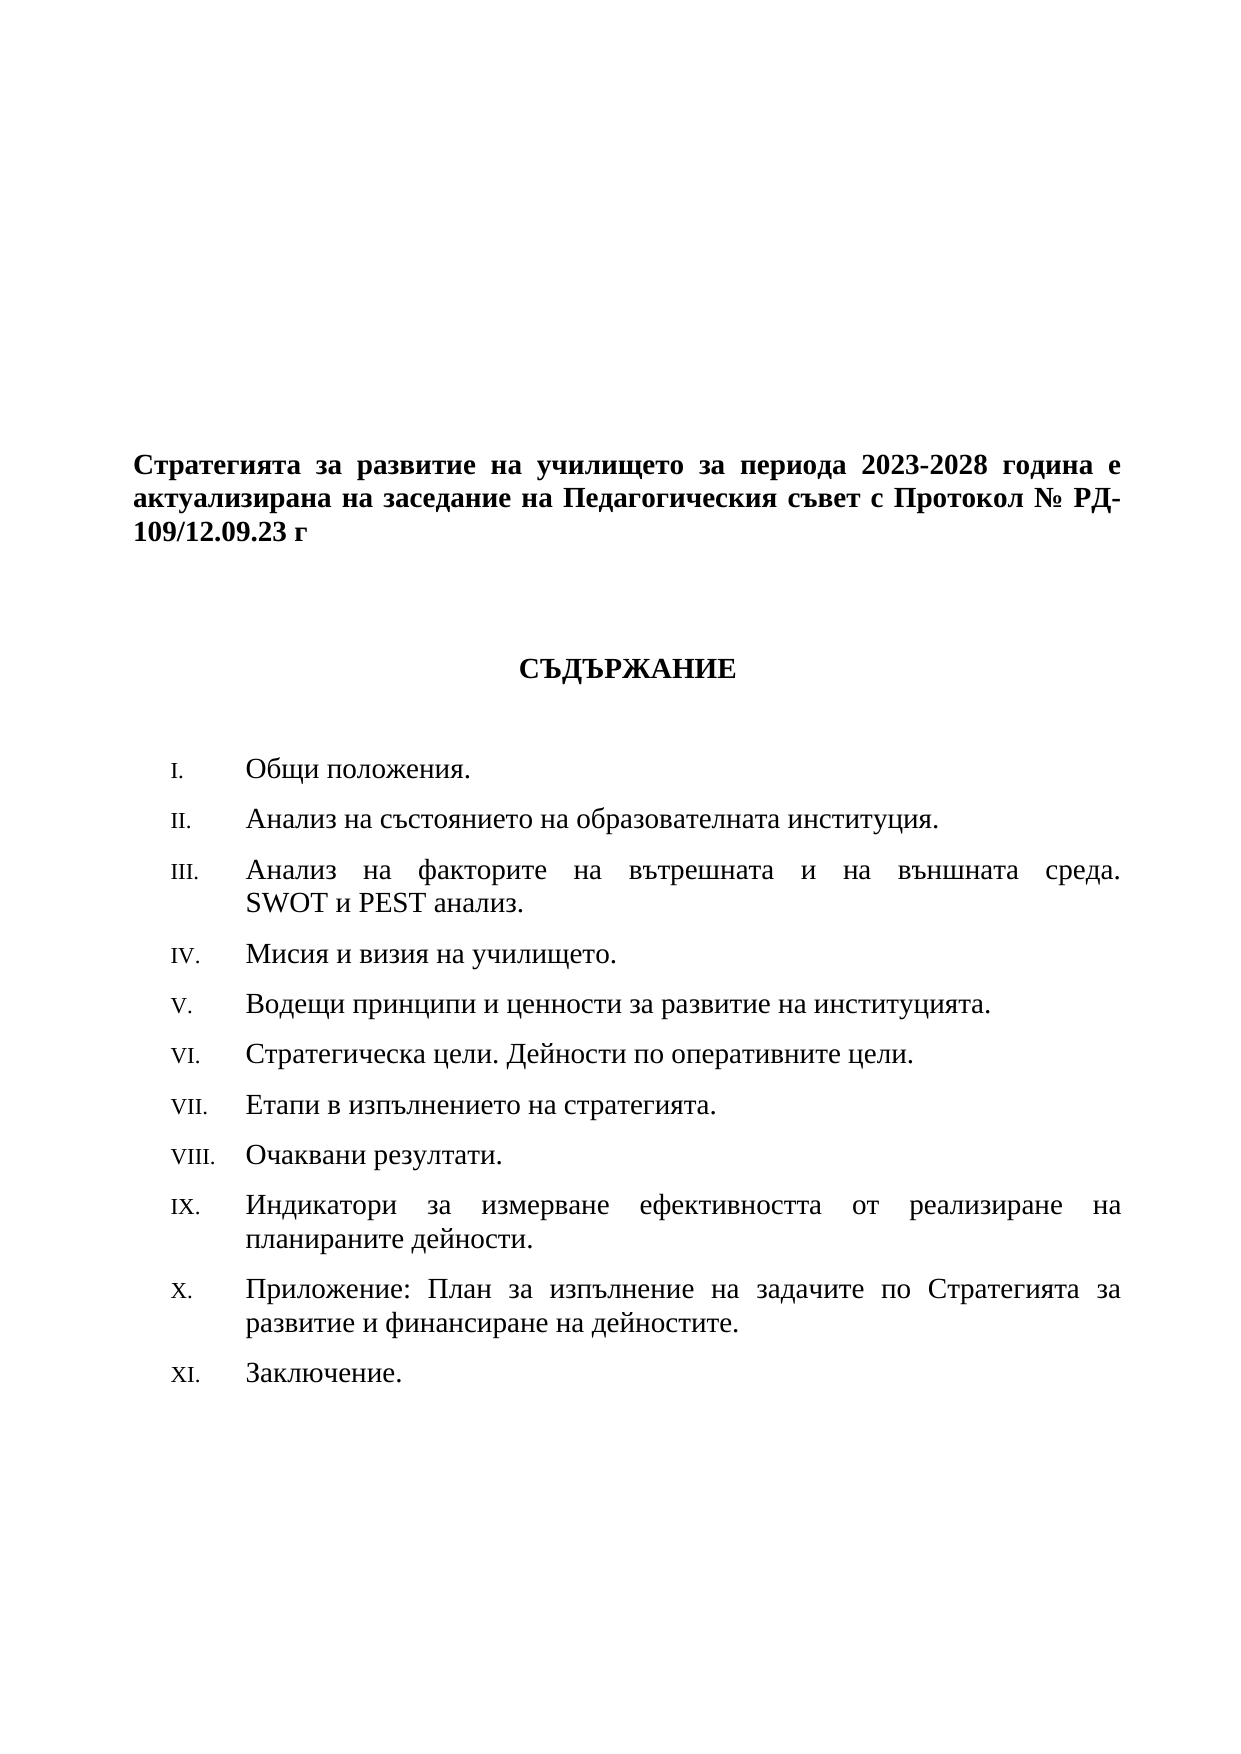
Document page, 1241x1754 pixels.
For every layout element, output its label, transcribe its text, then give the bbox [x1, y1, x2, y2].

list Анализ на факторите на вътрешната и на външната среда. SWOT и PEST анализ. [170, 852, 1122, 919]
list Анализ на състоянието на образователната институция. [170, 802, 1122, 835]
list Очаквани резултати. [170, 1137, 1122, 1171]
list Индикатори за измерване ефективността от реализиране на планираните дейности. [170, 1187, 1122, 1254]
list Водещи принципи и ценности за развитие на институцията. [170, 986, 1122, 1020]
text Стратегията за развитие на училището за периода 2023-2028 година е актуализирана на заседание на Педагогическия съвет с Протокол № РД-109/12.09.23 г [133, 447, 1122, 548]
text СЪДЪРЖАНИЕ [133, 651, 1122, 684]
list Мисия и визия на училището. [170, 936, 1122, 969]
list Общи положения. [170, 751, 1122, 785]
list Заключение. [170, 1355, 1122, 1389]
list Етапи в изпълнението на стратегията. [170, 1087, 1122, 1120]
list Приложение: План за изпълнение на задачите по Стратегията за развитие и финансиране на дейностите. [170, 1271, 1122, 1338]
list Стратегическа цели. Дейности по оперативните цели. [170, 1036, 1122, 1070]
